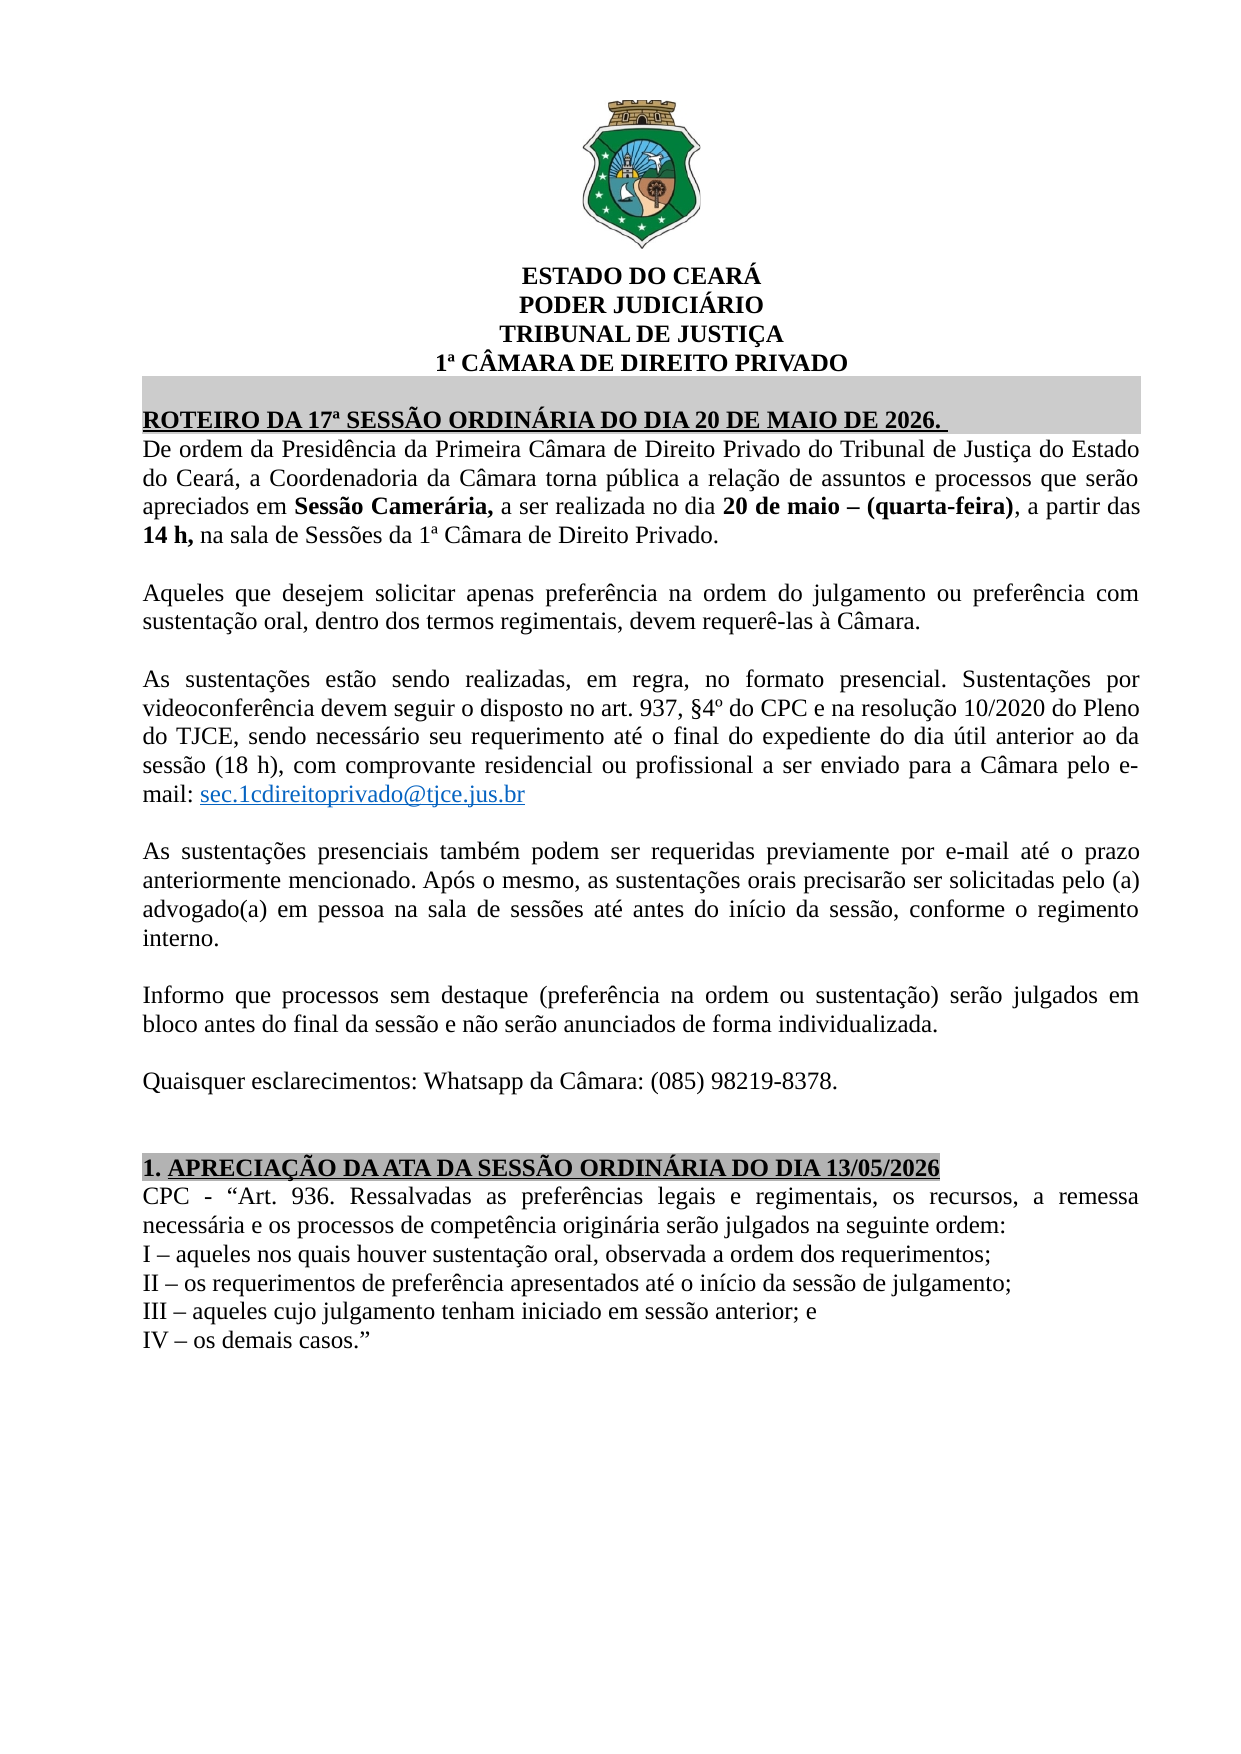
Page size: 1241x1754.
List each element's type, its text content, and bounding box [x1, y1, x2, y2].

subtitle TRIBUNAL DE JUSTIÇA [142, 319, 1141, 348]
text 1. APRECIAÇÃO DA ATA DA SESSÃO ORDINÁRIA DO DIA 13/05/2026 [142, 1153, 1141, 1181]
subtitle Aqueles que desejem solicitar apenas preferência na ordem do julgamento ou preferência com sustentação oral, dentro dos termos regimentais, devem requerê-las à Câmara. [142, 578, 1141, 635]
subtitle 1ª CÂMARA DE DIREITO PRIVADO [142, 348, 1141, 376]
text ROTEIRO DA 17ª SESSÃO ORDINÁRIA DO DIA 20 DE MAIO DE 2026. [142, 405, 1141, 434]
picture [582, 100, 701, 249]
text ESTADO DO CEARÁ [142, 261, 1141, 290]
text II – os requerimentos de preferência apresentados até o início da sessão de julgamento; [142, 1268, 1141, 1296]
text Quaisquer esclarecimentos: Whatsapp da Câmara: (085) 98219-8378. [142, 1066, 1141, 1095]
text PODER JUDICIÁRIO [142, 290, 1141, 319]
text III – aqueles cujo julgamento tenham iniciado em sessão anterior; e [142, 1296, 1141, 1325]
text De ordem da Presidência da Primeira Câmara de Direito Privado do Tribunal de Justiça do Estado do Ceará, a Coordenadoria da Câmara torna pública a relação de assuntos e processos que serão apreciados em Sessão Camerária, a ser realizada no dia 20 de maio – (quarta-feira), a partir das 14 h, na sala de Sessões da 1ª Câmara de Direito Privado. [142, 434, 1141, 549]
text CPC - “Art. 936. Ressalvadas as preferências legais e regimentais, os recursos, a remessa necessária e os processos de competência originária serão julgados na seguinte ordem: [142, 1181, 1141, 1239]
text I – aqueles nos quais houver sustentação oral, observada a ordem dos requerimentos; [142, 1239, 1141, 1268]
text IV – os demais casos.” [142, 1325, 1141, 1354]
text As sustentações presenciais também podem ser requeridas previamente por e-mail até o prazo anteriormente mencionado. Após o mesmo, as sustentações orais precisarão ser solicitadas pelo (a) advogado(a) em pessoa na sala de sessões até antes do início da sessão, conforme o regimento interno. [142, 836, 1141, 951]
text Informo que processos sem destaque (preferência na ordem ou sustentação) serão julgados em bloco antes do final da sessão e não serão anunciados de forma individualizada. [142, 980, 1141, 1038]
text As sustentações estão sendo realizadas, em regra, no formato presencial. Sustentações por videoconferência devem seguir o disposto no art. 937, §4º do CPC e na resolução 10/2020 do Pleno do TJCE, sendo necessário seu requerimento até o final do expediente do dia útil anterior ao da sessão (18 h), com comprovante residencial ou profissional a ser enviado para a Câmara pelo e-mail: sec.1cdireitoprivado@tjce.jus.br [142, 664, 1141, 808]
